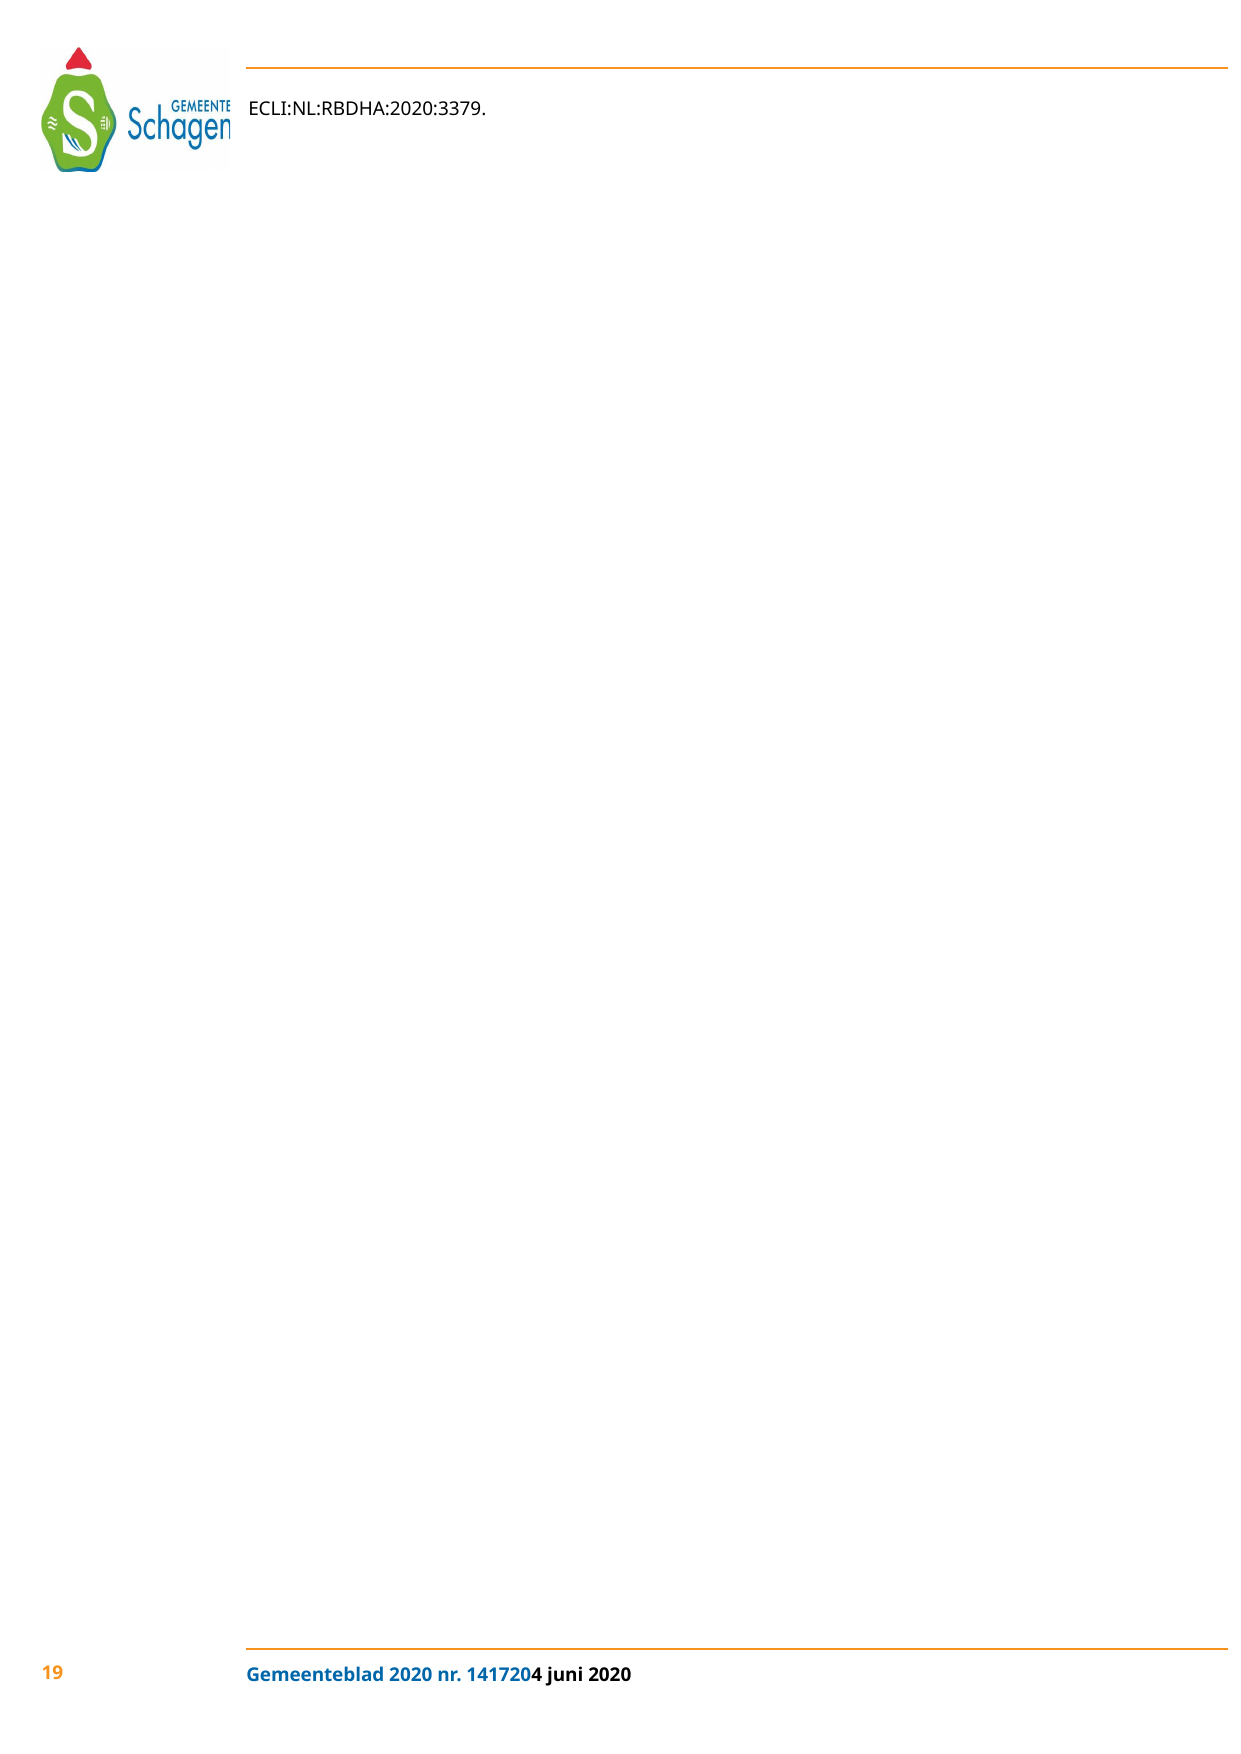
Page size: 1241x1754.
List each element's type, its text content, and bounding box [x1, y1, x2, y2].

text ECLI:NL:RBDHA:2020:3379. [248, 95, 1152, 121]
picture [41, 47, 231, 172]
